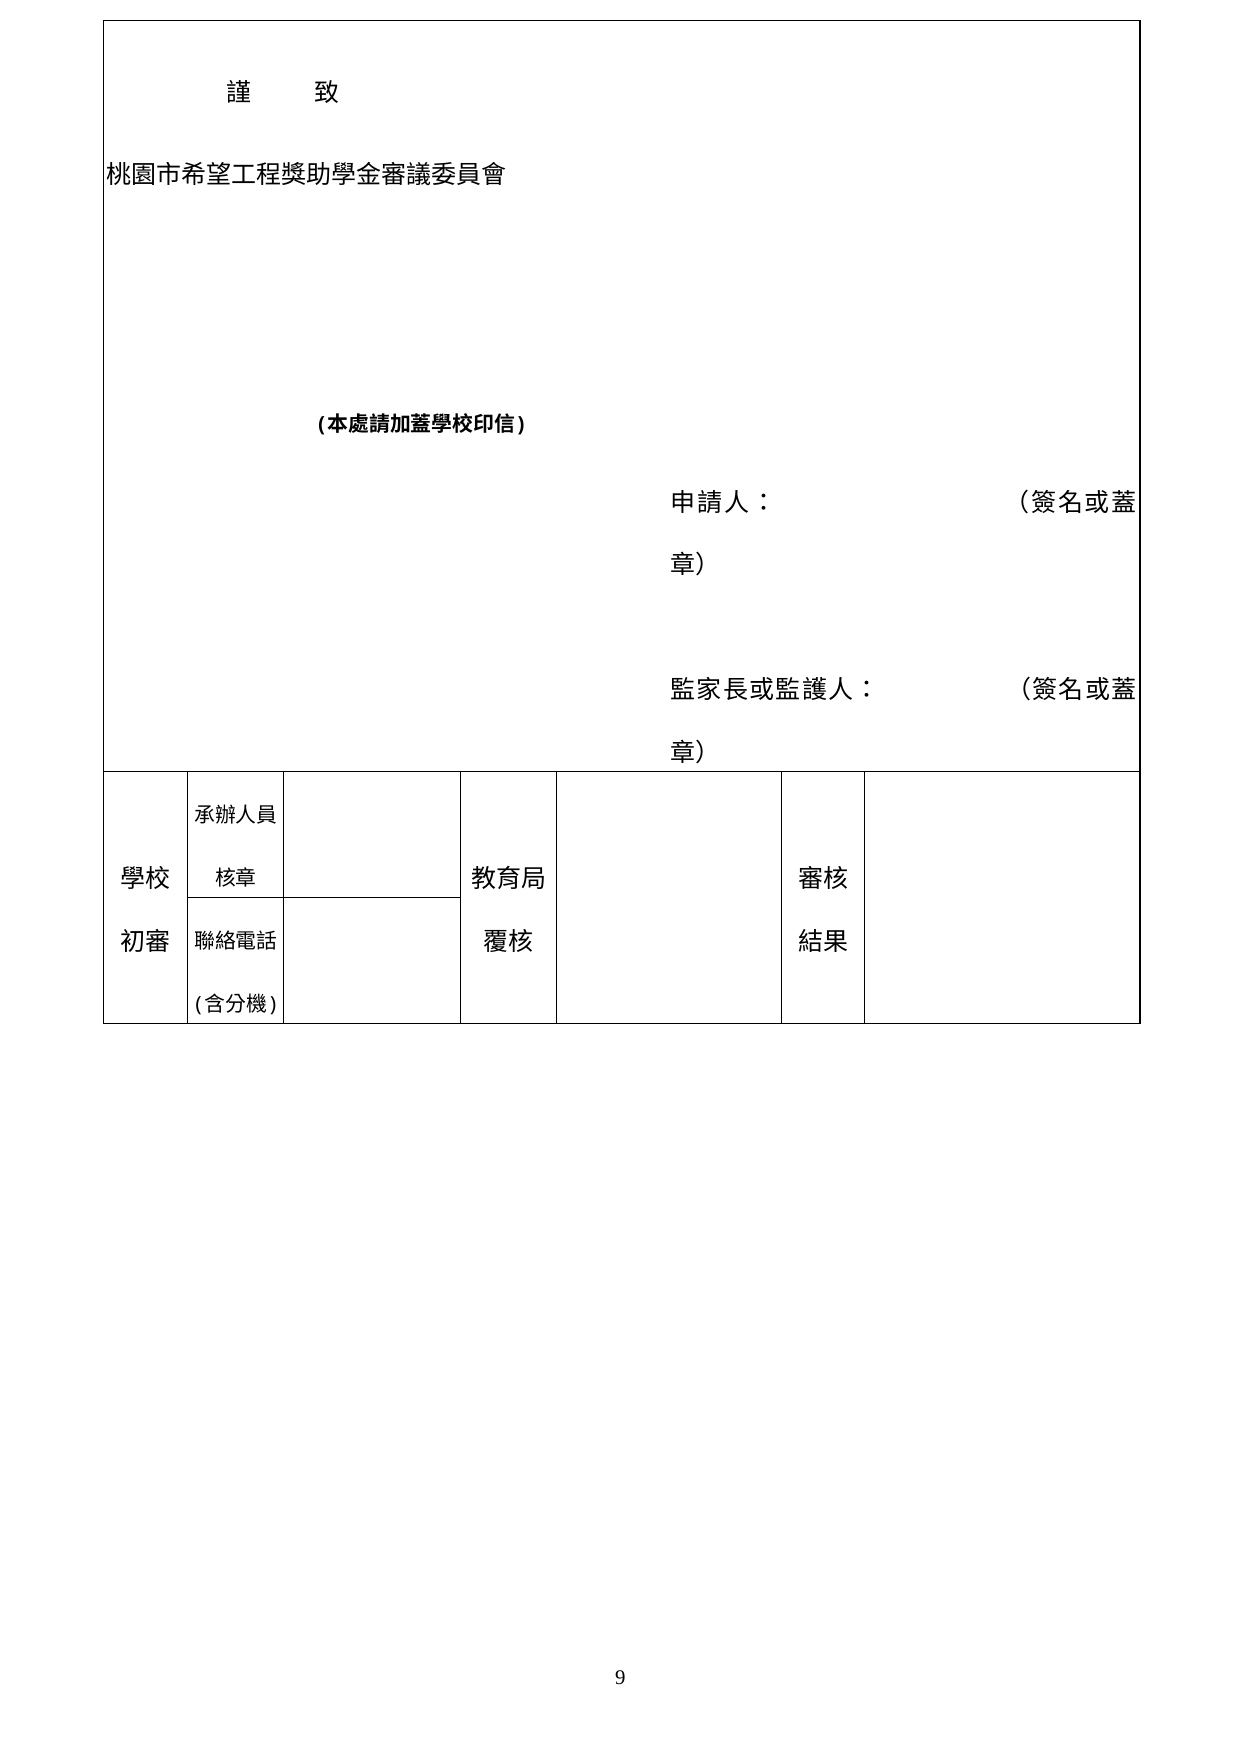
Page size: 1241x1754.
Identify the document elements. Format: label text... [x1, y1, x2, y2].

table_cell 謹 致 桃園市希望工程獎助學金審議委員會 (本處請加蓋學校印信) [104, 21, 667, 771]
table_cell 審核 結果 [782, 772, 864, 1023]
table_cell 申請人： （簽名或蓋章） 監家長或監護人： （簽名或蓋章） [668, 21, 1139, 771]
table_cell 承辦人員 核章 [188, 772, 283, 897]
table_cell [284, 898, 460, 1023]
table_cell 聯絡電話 (含分機) [188, 898, 283, 1023]
table_cell 教育局 覆核 [461, 772, 556, 1023]
table_cell [284, 772, 460, 897]
table_cell [865, 772, 1139, 1023]
table_cell 學校 初審 [104, 772, 187, 1023]
table_cell [557, 772, 781, 1023]
